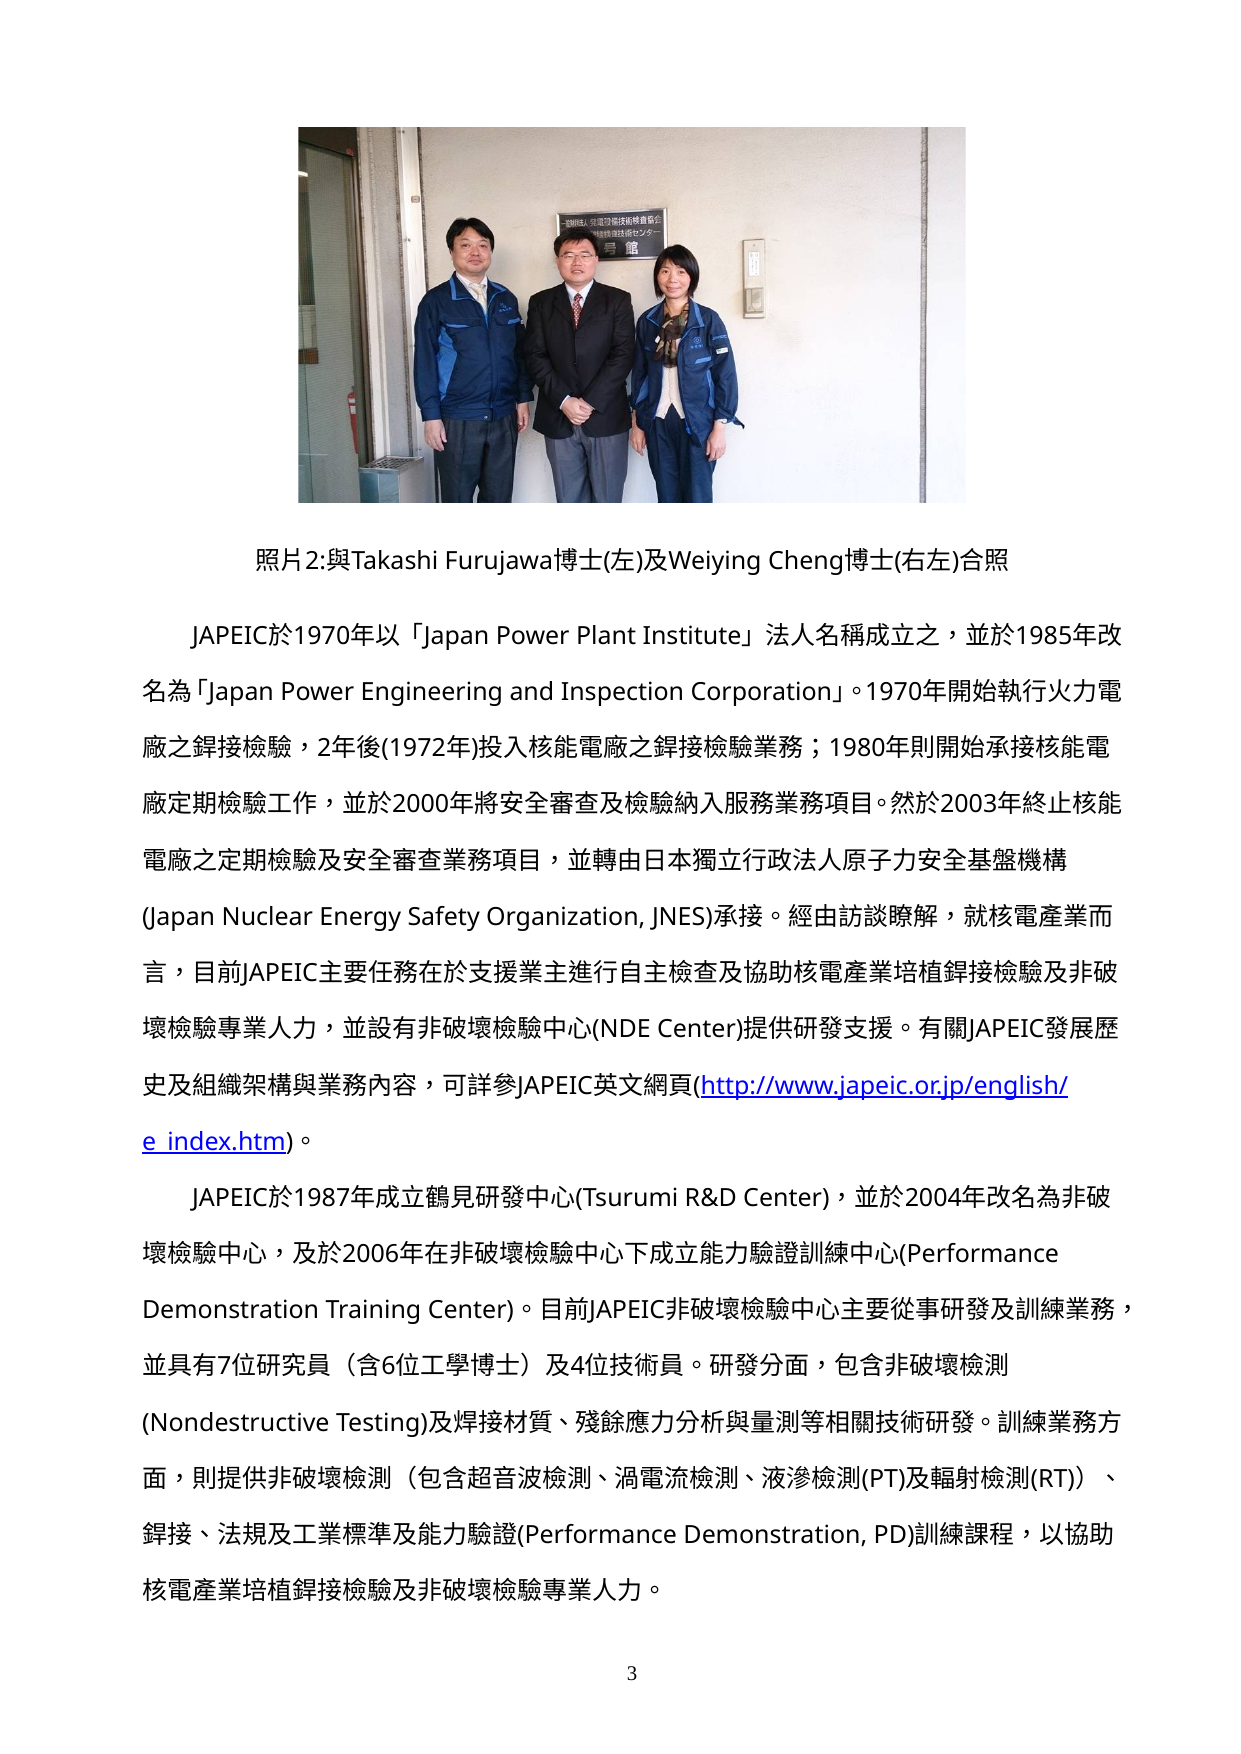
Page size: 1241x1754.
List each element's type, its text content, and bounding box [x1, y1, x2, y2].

text 照片2:與Takashi Furujawa博士(左)及Weiying Cheng博士(右左)合照 [142, 539, 1122, 577]
text JAPEIC於1987年成立鶴見研發中心(Tsurumi R&D Center)，並於2004年改名為非破壞檢驗中心，及於2006年在非破壞檢驗中心下成立能力驗證訓練中心(Performance Demonstration Training Center)。目前JAPEIC非破壞檢驗中心主要從事研發及訓練業務，並具有7位研究員（含6位工學博士）及4位技術員。研發分面，包含非破壞檢測(Nondestructive Testing)及焊接材質、殘餘應力分析與量測等相關技術研發。訓練業務方面，則提供非破壞檢測（包含超音波檢測、渦電流檢測、液滲檢測(PT)及輻射檢測(RT)）、銲接、法規及工業標準及能力驗證(Performance Demonstration, PD)訓練課程，以協助核電產業培植銲接檢驗及非破壞檢驗專業人力。 [142, 1176, 1122, 1608]
picture [298, 127, 966, 503]
text JAPEIC於1970年以「Japan Power Plant Institute」法人名稱成立之，並於1985年改名為「Japan Power Engineering and Inspection Corporation」。1970年開始執行火力電廠之銲接檢驗，2年後(1972年)投入核能電廠之銲接檢驗業務；1980年則開始承接核能電廠定期檢驗工作，並於2000年將安全審查及檢驗納入服務業務項目。然於2003年終止核能電廠之定期檢驗及安全審查業務項目，並轉由日本獨立行政法人原子力安全基盤機構(Japan Nuclear Energy Safety Organization, JNES)承接。經由訪談瞭解，就核電產業而言，目前JAPEIC主要任務在於支援業主進行自主檢查及協助核電產業培植銲接檢驗及非破壞檢驗專業人力，並設有非破壞檢驗中心(NDE Center)提供研發支援。有關JAPEIC發展歷史及組織架構與業務內容，可詳參JAPEIC英文網頁(http://www.japeic.or.jp/english/e_index.htm)。 [142, 614, 1122, 1158]
